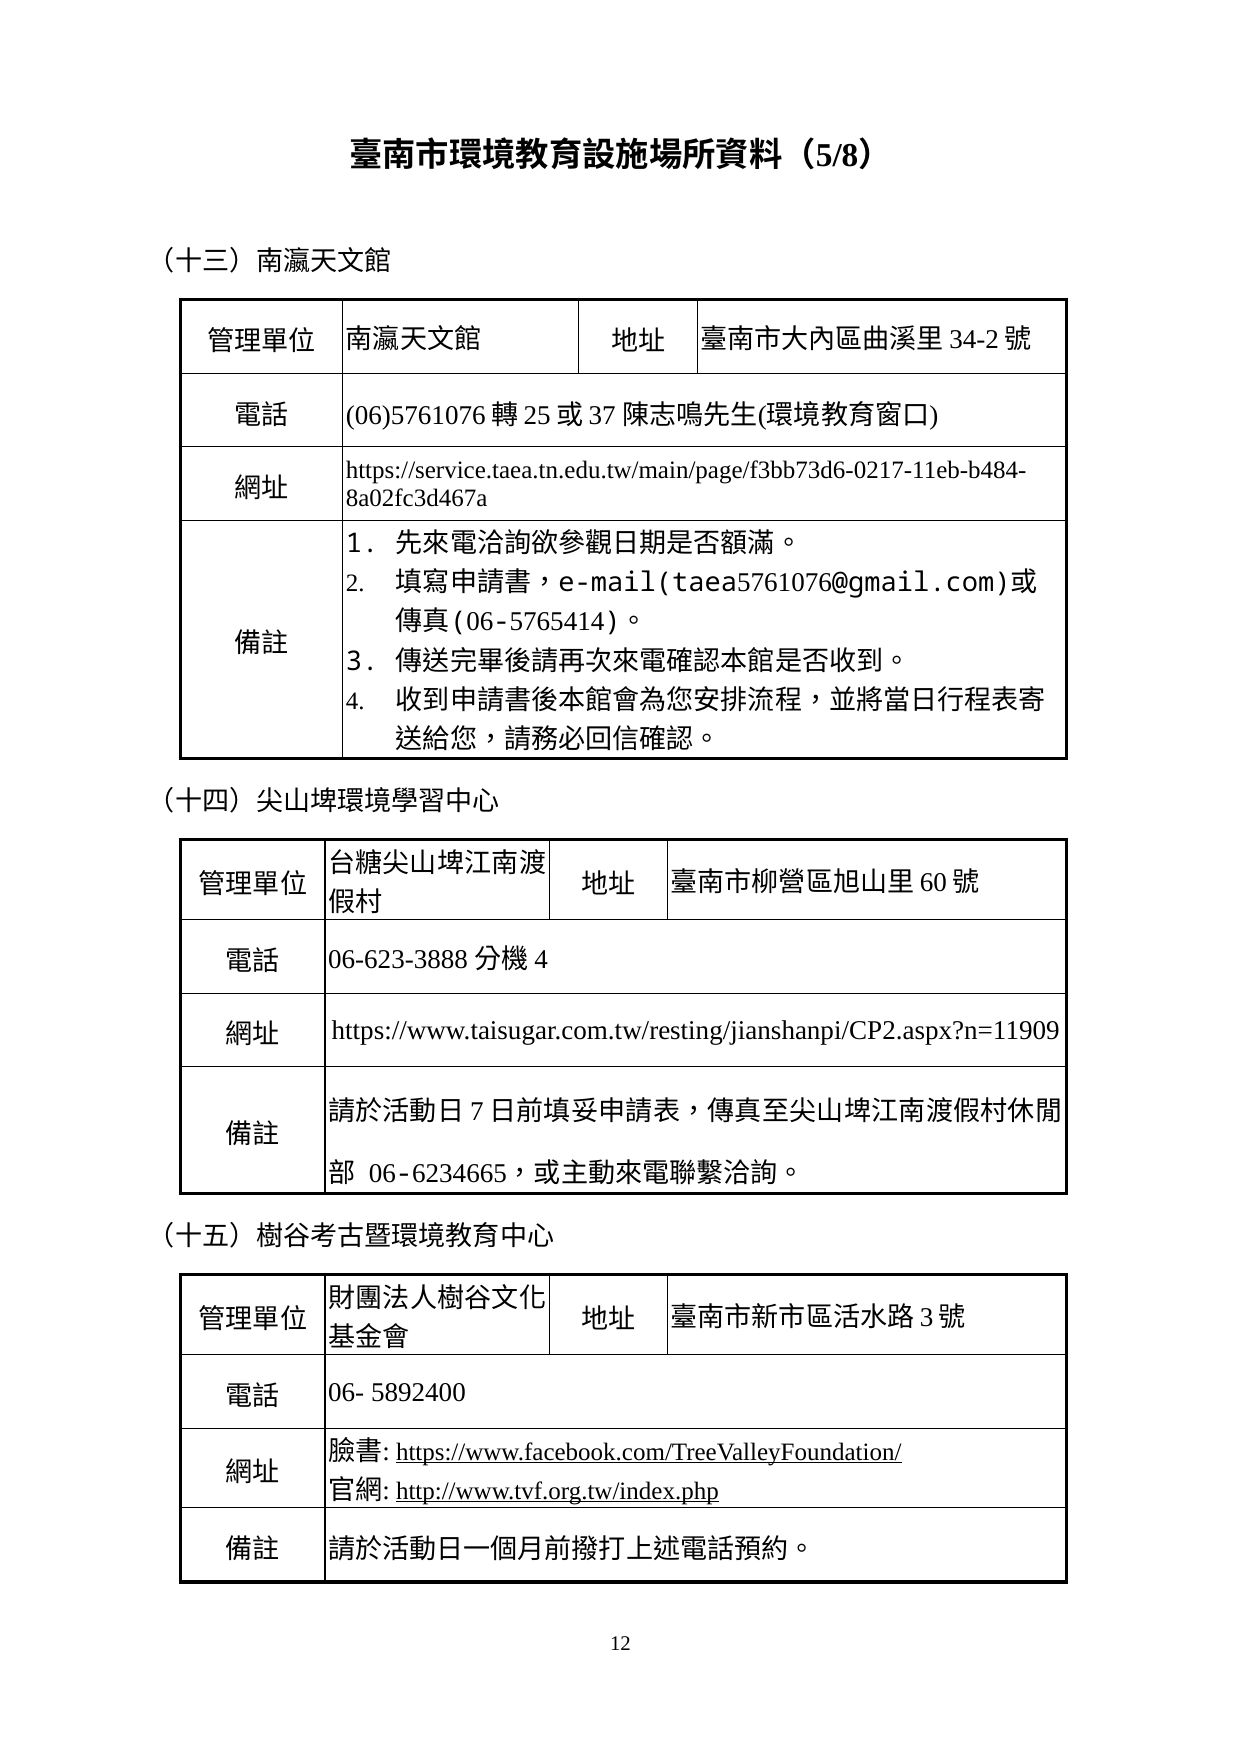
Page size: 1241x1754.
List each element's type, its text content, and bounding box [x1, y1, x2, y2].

table_cell 電話 [182, 1355, 324, 1427]
table_header 台糖尖山埤江南渡假村 [326, 841, 549, 919]
table_cell https://www.taisugar.com.tw/resting/jianshanpi/CP2.aspx?n=11909 [326, 994, 1065, 1066]
table_header 管理單位 [182, 841, 324, 919]
table_cell 06- 5892400 [326, 1355, 1065, 1427]
text 臺南市環境教育設施場所資料（5/8） [148, 128, 1092, 176]
table_header 財團法人樹谷文化基金會 [326, 1276, 549, 1354]
table_header 臺南市新市區活水路3號 [668, 1276, 1065, 1354]
table_header 南瀛天文館 [343, 301, 578, 373]
table_cell 先來電洽詢欲參觀日期是否額滿。 填寫申請書，e-mail(taea5761076@gmail.com)或傳真(06-5765414)。 傳送完畢後請再次來電確認本館是否收到。 收到申請書後本館會為您安排流程，並將當日行程表寄送給您，請務必回信確認。 [343, 521, 1065, 757]
text （十三）南瀛天文館 [148, 239, 1092, 278]
table_header 管理單位 [182, 1276, 324, 1354]
table_header 管理單位 [182, 301, 342, 373]
table_header 地址 [550, 841, 667, 919]
table_cell 備註 [182, 1508, 324, 1580]
text （十五）樹谷考古暨環境教育中心 [148, 1214, 1092, 1253]
table_cell 06-623-3888 分機4 [326, 920, 1065, 992]
table_header 臺南市大內區曲溪里34-2號 [698, 301, 1065, 373]
table_cell 網址 [182, 994, 324, 1066]
table_cell 備註 [182, 521, 342, 757]
table_header 地址 [550, 1276, 667, 1354]
table_cell 備註 [182, 1067, 324, 1192]
table_header 地址 [579, 301, 697, 373]
table_cell 電話 [182, 374, 342, 446]
table_cell 網址 [182, 1429, 324, 1507]
text （十四）尖山埤環境學習中心 [148, 778, 1092, 818]
table_cell 電話 [182, 920, 324, 992]
table_cell 臉書: https://www.facebook.com/TreeValleyFoundation/ 官網: http://www.tvf.org.tw/index.php [326, 1429, 1065, 1507]
table_header 臺南市柳營區旭山里60號 [668, 841, 1065, 919]
table_cell (06)5761076轉25或37 陳志鳴先生(環境教育窗口) [343, 374, 1065, 446]
table_cell 請於活動日一個月前撥打上述電話預約。 [326, 1508, 1065, 1580]
table_cell 網址 [182, 447, 342, 519]
table_cell https://service.taea.tn.edu.tw/main/page/f3bb73d6-0217-11eb-b484-8a02fc3d467a [343, 447, 1065, 519]
